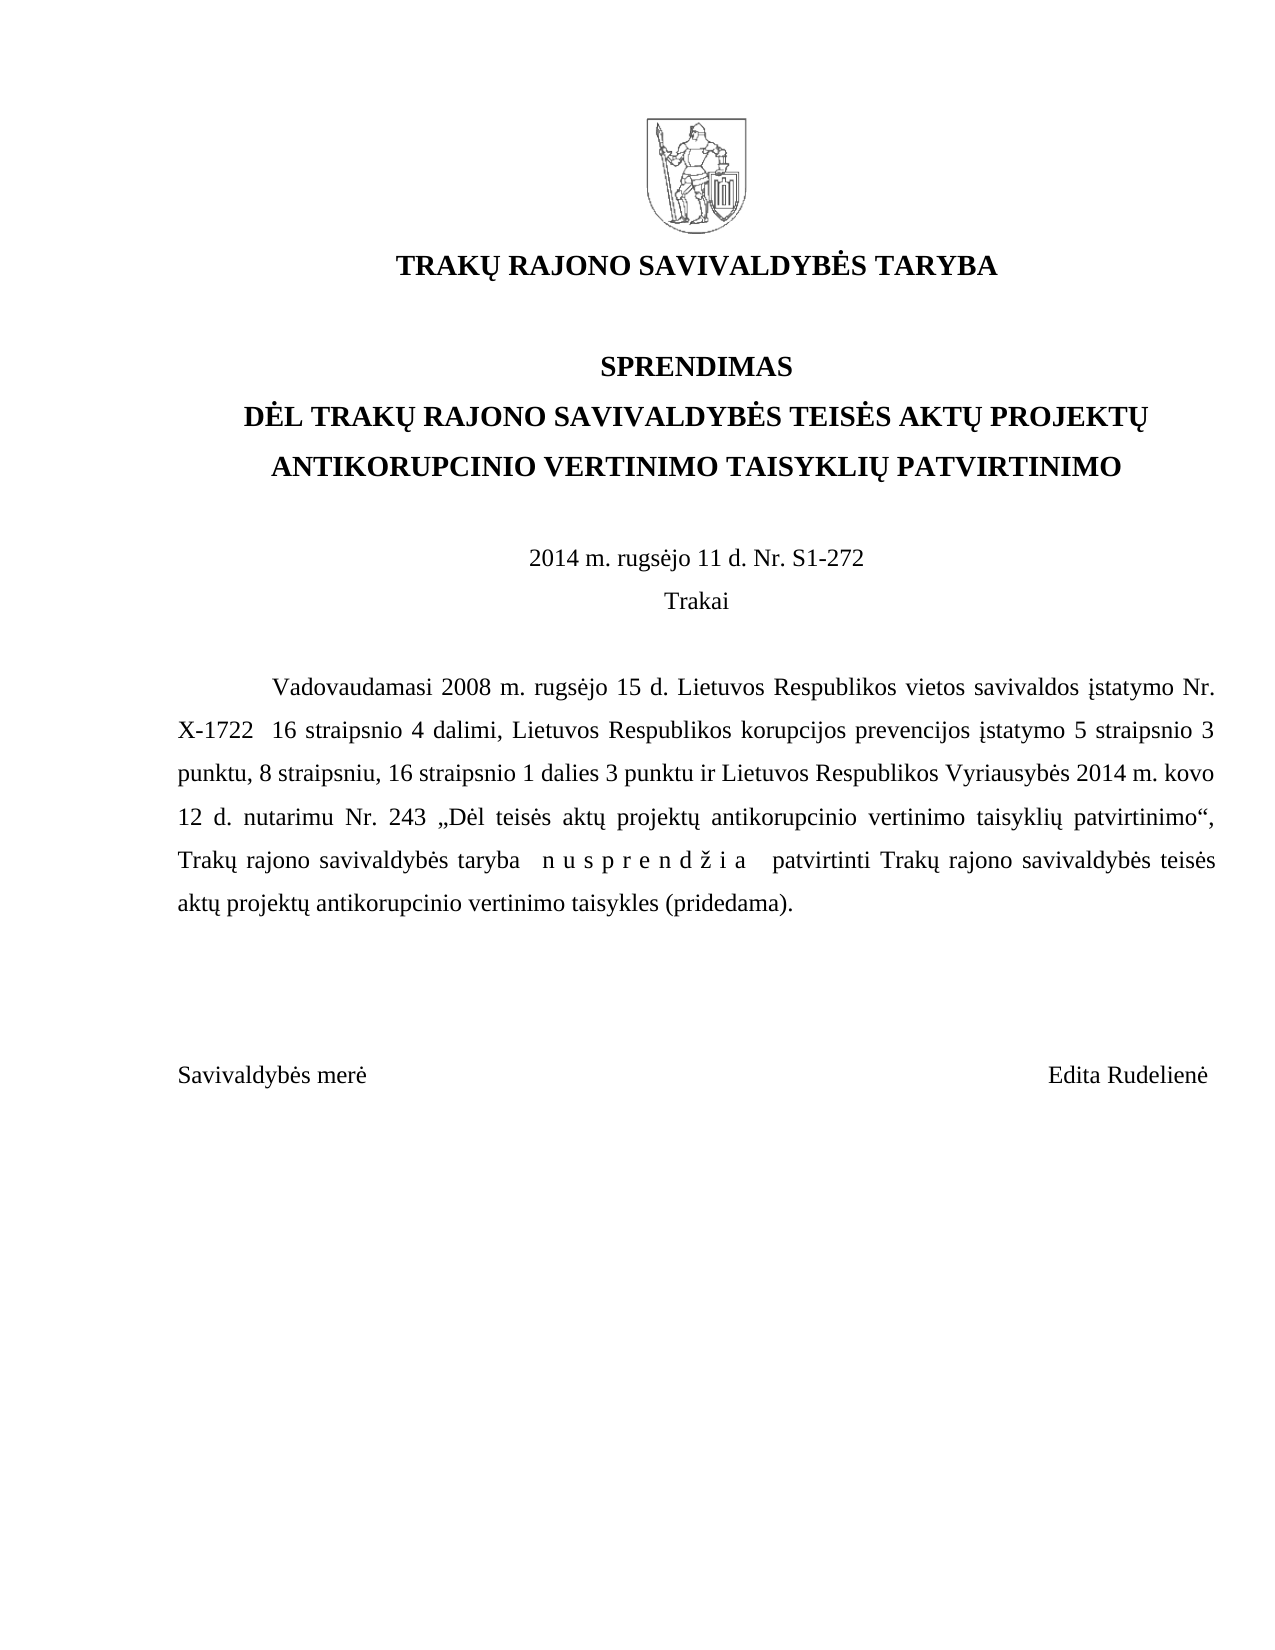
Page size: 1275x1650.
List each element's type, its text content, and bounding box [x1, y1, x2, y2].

text Savivaldybės merė Edita Rudelienė [177, 1060, 1216, 1089]
text 2014 m. rugsėjo 11 d. Nr. S1-272 [177, 543, 1216, 572]
text Trakai [177, 586, 1216, 615]
text SPRENDIMAS [177, 349, 1216, 382]
text DĖL TRAKŲ RAJONO SAVIVALDYBĖS TEISĖS AKTŲ PROJEKTŲ ANTIKORUPCINIO VERTINIMO TAISYKLIŲ PATVIRTINIMO [177, 399, 1216, 483]
text Vadovaudamasi 2008 m. rugsėjo 15 d. Lietuvos Respublikos vietos savivaldos įstatymo Nr. X-1722 16 straipsnio 4 dalimi, Lietuvos Respublikos korupcijos prevencijos įstatymo 5 straipsnio 3 punktu, 8 straipsniu, 16 straipsnio 1 dalies 3 punktu ir Lietuvos Respublikos Vyriausybės 2014 m. kovo 12 d. nutarimu Nr. 243 „Dėl teisės aktų projektų antikorupcinio vertinimo taisyklių patvirtinimo“, Trakų rajono savivaldybės taryba nusprendžia patvirtinti Trakų rajono savivaldybės teisės aktų projektų antikorupcinio vertinimo taisykles (pridedama). [177, 672, 1216, 917]
text TRAKŲ RAJONO SAVIVALDYBĖS TARYBA [177, 248, 1216, 282]
